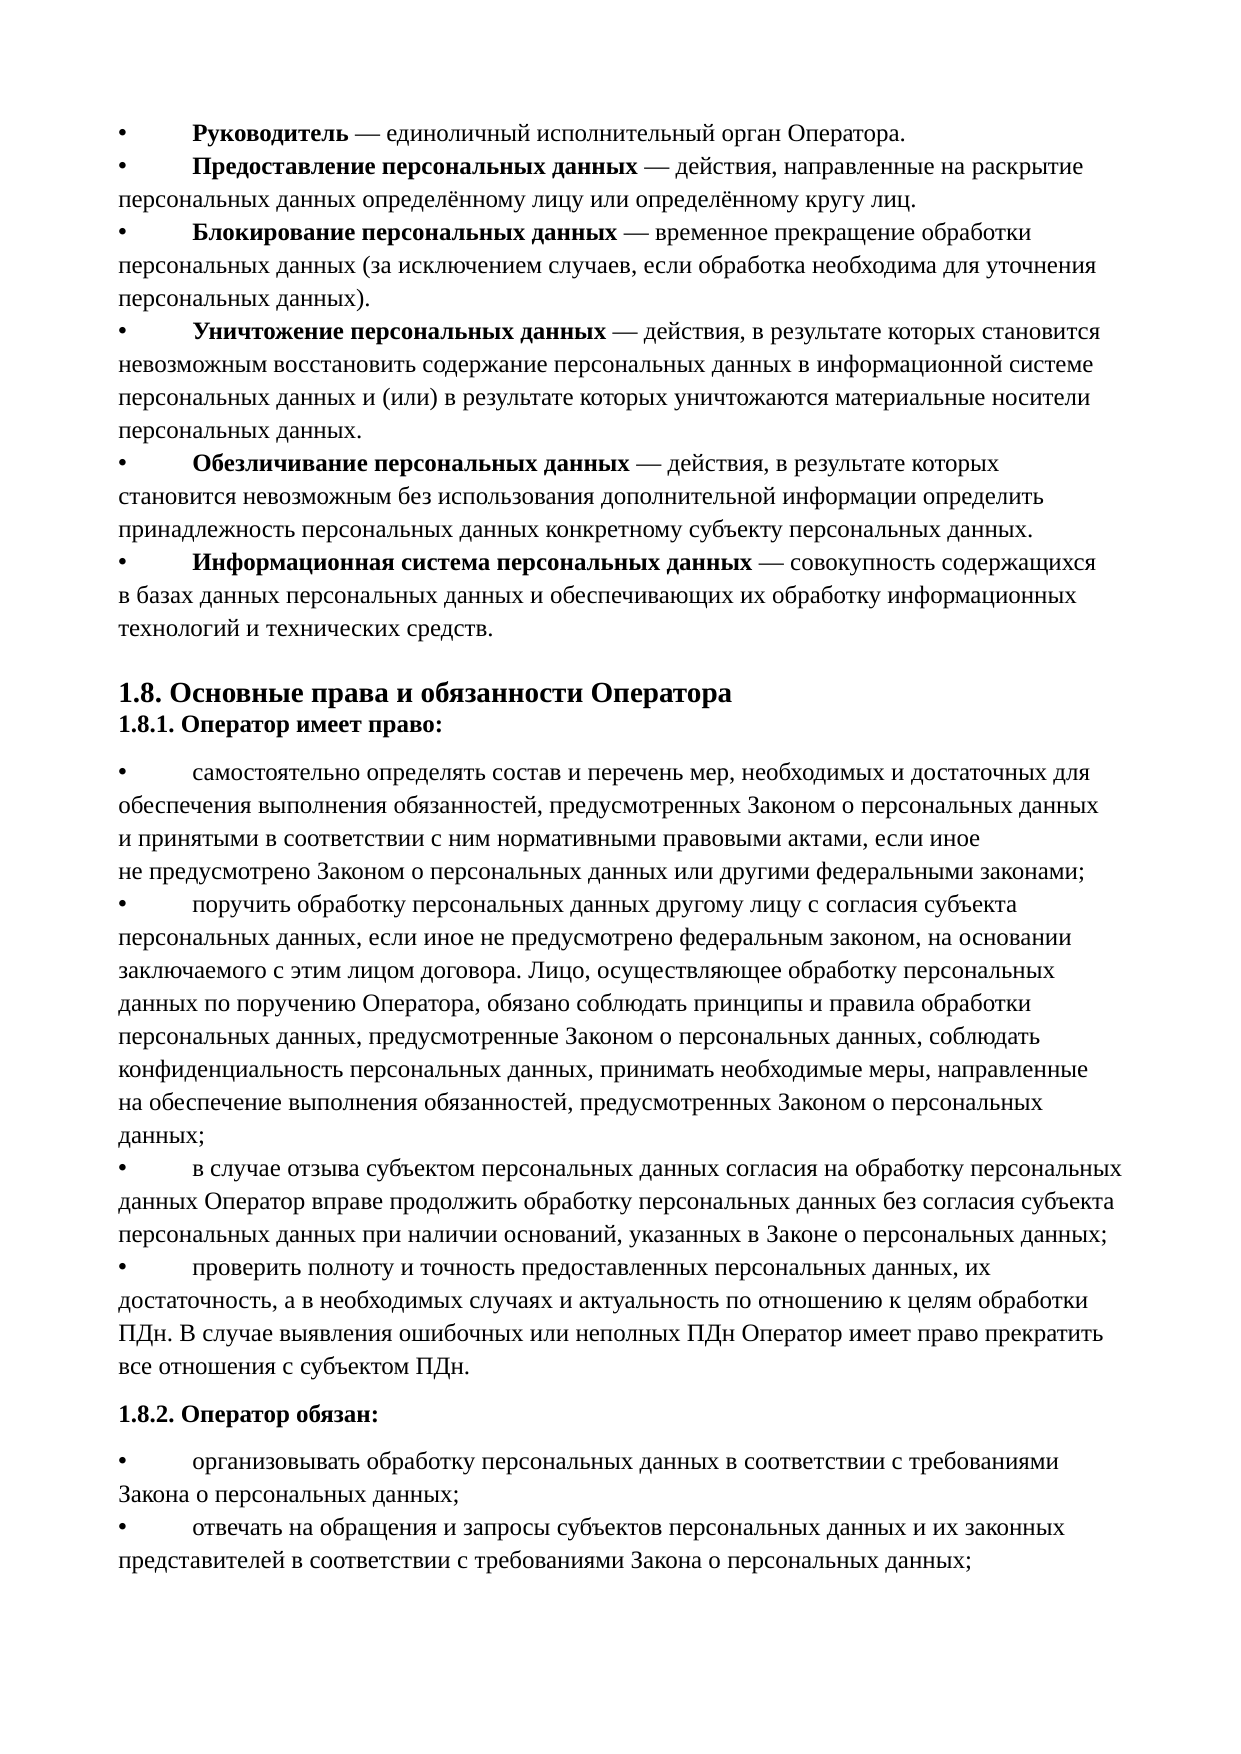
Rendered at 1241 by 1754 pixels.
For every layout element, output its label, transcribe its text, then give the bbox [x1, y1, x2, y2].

list Блокирование персональных данных — временное прекращение обработки персональных данных (за исключением случаев, если обработка необходима для уточнения персональных данных). [118, 217, 1122, 312]
list поручить обработку персональных данных другому лицу с согласия субъекта персональных данных, если иное не предусмотрено федеральным законом, на основании заключаемого с этим лицом договора. Лицо, осуществляющее обработку персональных данных по поручению Оператора, обязано соблюдать принципы и правила обработки персональных данных, предусмотренные Законом о персональных данных, соблюдать конфиденциальность персональных данных, принимать необходимые меры, направленные на обеспечение выполнения обязанностей, предусмотренных Законом о персональных данных; [118, 889, 1122, 1149]
list проверить полноту и точность предоставленных персональных данных, их достаточность, а в необходимых случаях и актуальность по отношению к целям обработки ПДн. В случае выявления ошибочных или неполных ПДн Оператор имеет право прекратить все отношения с субъектом ПДн. [118, 1252, 1122, 1380]
text 1.8.2. Оператор обязан: [118, 1399, 1122, 1427]
list Информационная система персональных данных — совокупность содержащихся в базах данных персональных данных и обеспечивающих их обработку информационных технологий и технических средств. [118, 547, 1122, 642]
list Предоставление персональных данных — действия, направленные на раскрытие персональных данных определённому лицу или определённому кругу лиц. [118, 151, 1122, 213]
subtitle 1.8. Основные права и обязанности Оператора [118, 676, 1122, 709]
list организовывать обработку персональных данных в соответствии с требованиями Закона о персональных данных; [118, 1446, 1122, 1508]
list Руководитель — единоличный исполнительный орган Оператора. [118, 118, 1122, 147]
list отвечать на обращения и запросы субъектов персональных данных и их законных представителей в соответствии с требованиями Закона о персональных данных; [118, 1512, 1122, 1574]
list Обезличивание персональных данных — действия, в результате которых становится невозможным без использования дополнительной информации определить принадлежность персональных данных конкретному субъекту персональных данных. [118, 448, 1122, 543]
list Уничтожение персональных данных — действия, в результате которых становится невозможным восстановить содержание персональных данных в информационной системе персональных данных и (или) в результате которых уничтожаются материальные носители персональных данных. [118, 316, 1122, 444]
text 1.8.1. Оператор имеет право: [118, 709, 1122, 738]
list самостоятельно определять состав и перечень мер, необходимых и достаточных для обеспечения выполнения обязанностей, предусмотренных Законом о персональных данных и принятыми в соответствии с ним нормативными правовыми актами, если иное не предусмотрено Законом о персональных данных или другими федеральными законами; [118, 757, 1122, 884]
list в случае отзыва субъектом персональных данных согласия на обработку персональных данных Оператор вправе продолжить обработку персональных данных без согласия субъекта персональных данных при наличии оснований, указанных в Законе о персональных данных; [118, 1153, 1122, 1248]
